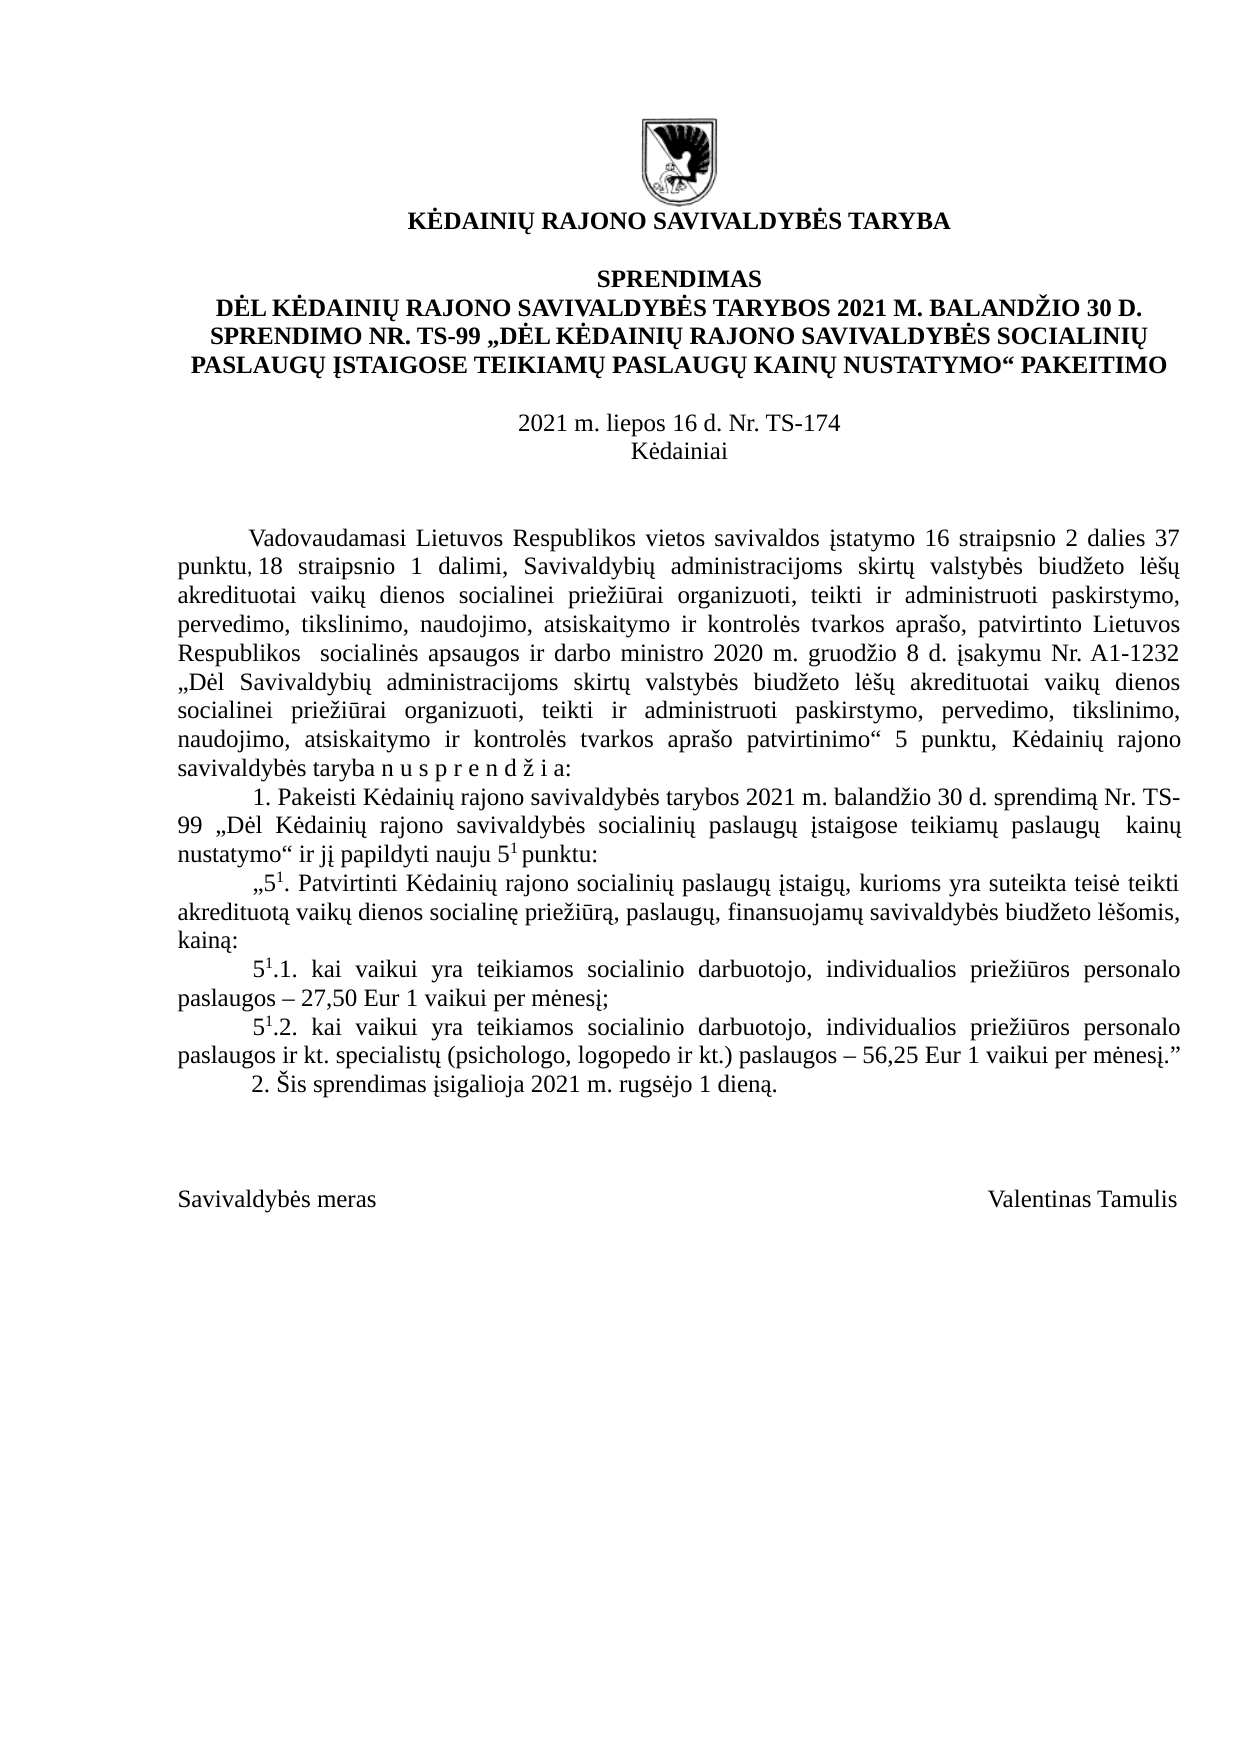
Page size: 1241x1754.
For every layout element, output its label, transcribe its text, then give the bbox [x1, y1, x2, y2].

text 51.1. kai vaikui yra teikiamos socialinio darbuotojo, individualios priežiūros personalo paslaugos – 27,50 Eur 1 vaikui per mėnesį; [177, 954, 1181, 1012]
text Kėdainiai [177, 436, 1181, 465]
text KĖDAINIŲ RAJONO SAVIVALDYBĖS TARYBA [177, 206, 1181, 235]
text 51.2. kai vaikui yra teikiamos socialinio darbuotojo, individualios priežiūros personalo paslaugos ir kt. specialistų (psichologo, logopedo ir kt.) paslaugos – 56,25 Eur 1 vaikui per mėnesį.” [177, 1012, 1181, 1069]
text 2021 m. liepos 16 d. Nr. TS-174 [177, 408, 1181, 436]
text 1. Pakeisti Kėdainių rajono savivaldybės tarybos 2021 m. balandžio 30 d. sprendimą Nr. TS-99 „Dėl Kėdainių rajono savivaldybės socialinių paslaugų įstaigose teikiamų paslaugų kainų nustatymo“ ir jį papildyti nauju 51 punktu: [177, 782, 1181, 868]
text dĖL KĖDAINIŲ RAJONO SAVIVALDYBĖS TARYBOS 2021 m. balandžio 30 d. SPRENDIMO Nr. TS-99 „DĖL KĖDAINIŲ RAJONO SAVIVALDYBĖS socialinių paslaugų įstaigose teikiamų paslaugų kainų nustatymo“ PAKEITIMO [177, 293, 1181, 379]
text Savivaldybės meras Valentinas Tamulis [177, 1184, 1181, 1213]
text SPRENDIMAS [177, 264, 1181, 293]
text „51. Patvirtinti Kėdainių rajono socialinių paslaugų įstaigų, kurioms yra suteikta teisė teikti akredituotą vaikų dienos socialinę priežiūrą, paslaugų, finansuojamų savivaldybės biudžeto lėšomis, kainą: [177, 868, 1181, 954]
text Vadovaudamasi Lietuvos Respublikos vietos savivaldos įstatymo 16 straipsnio 2 dalies 37 punktu, 18 straipsnio 1 dalimi, Savivaldybių administracijoms skirtų valstybės biudžeto lėšų akredituotai vaikų dienos socialinei priežiūrai organizuoti, teikti ir administruoti paskirstymo, pervedimo, tikslinimo, naudojimo, atsiskaitymo ir kontrolės tvarkos aprašo, patvirtinto Lietuvos Respublikos socialinės apsaugos ir darbo ministro 2020 m. gruodžio 8 d. įsakymu Nr. A1-1232 „Dėl Savivaldybių administracijoms skirtų valstybės biudžeto lėšų akredituotai vaikų dienos socialinei priežiūrai organizuoti, teikti ir administruoti paskirstymo, pervedimo, tikslinimo, naudojimo, atsiskaitymo ir kontrolės tvarkos aprašo patvirtinimo“ 5 punktu, Kėdainių rajono savivaldybės taryba n u s p r e n d ž i a: [177, 523, 1181, 782]
text 2. Šis sprendimas įsigalioja 2021 m. rugsėjo 1 dieną. [177, 1069, 1181, 1098]
